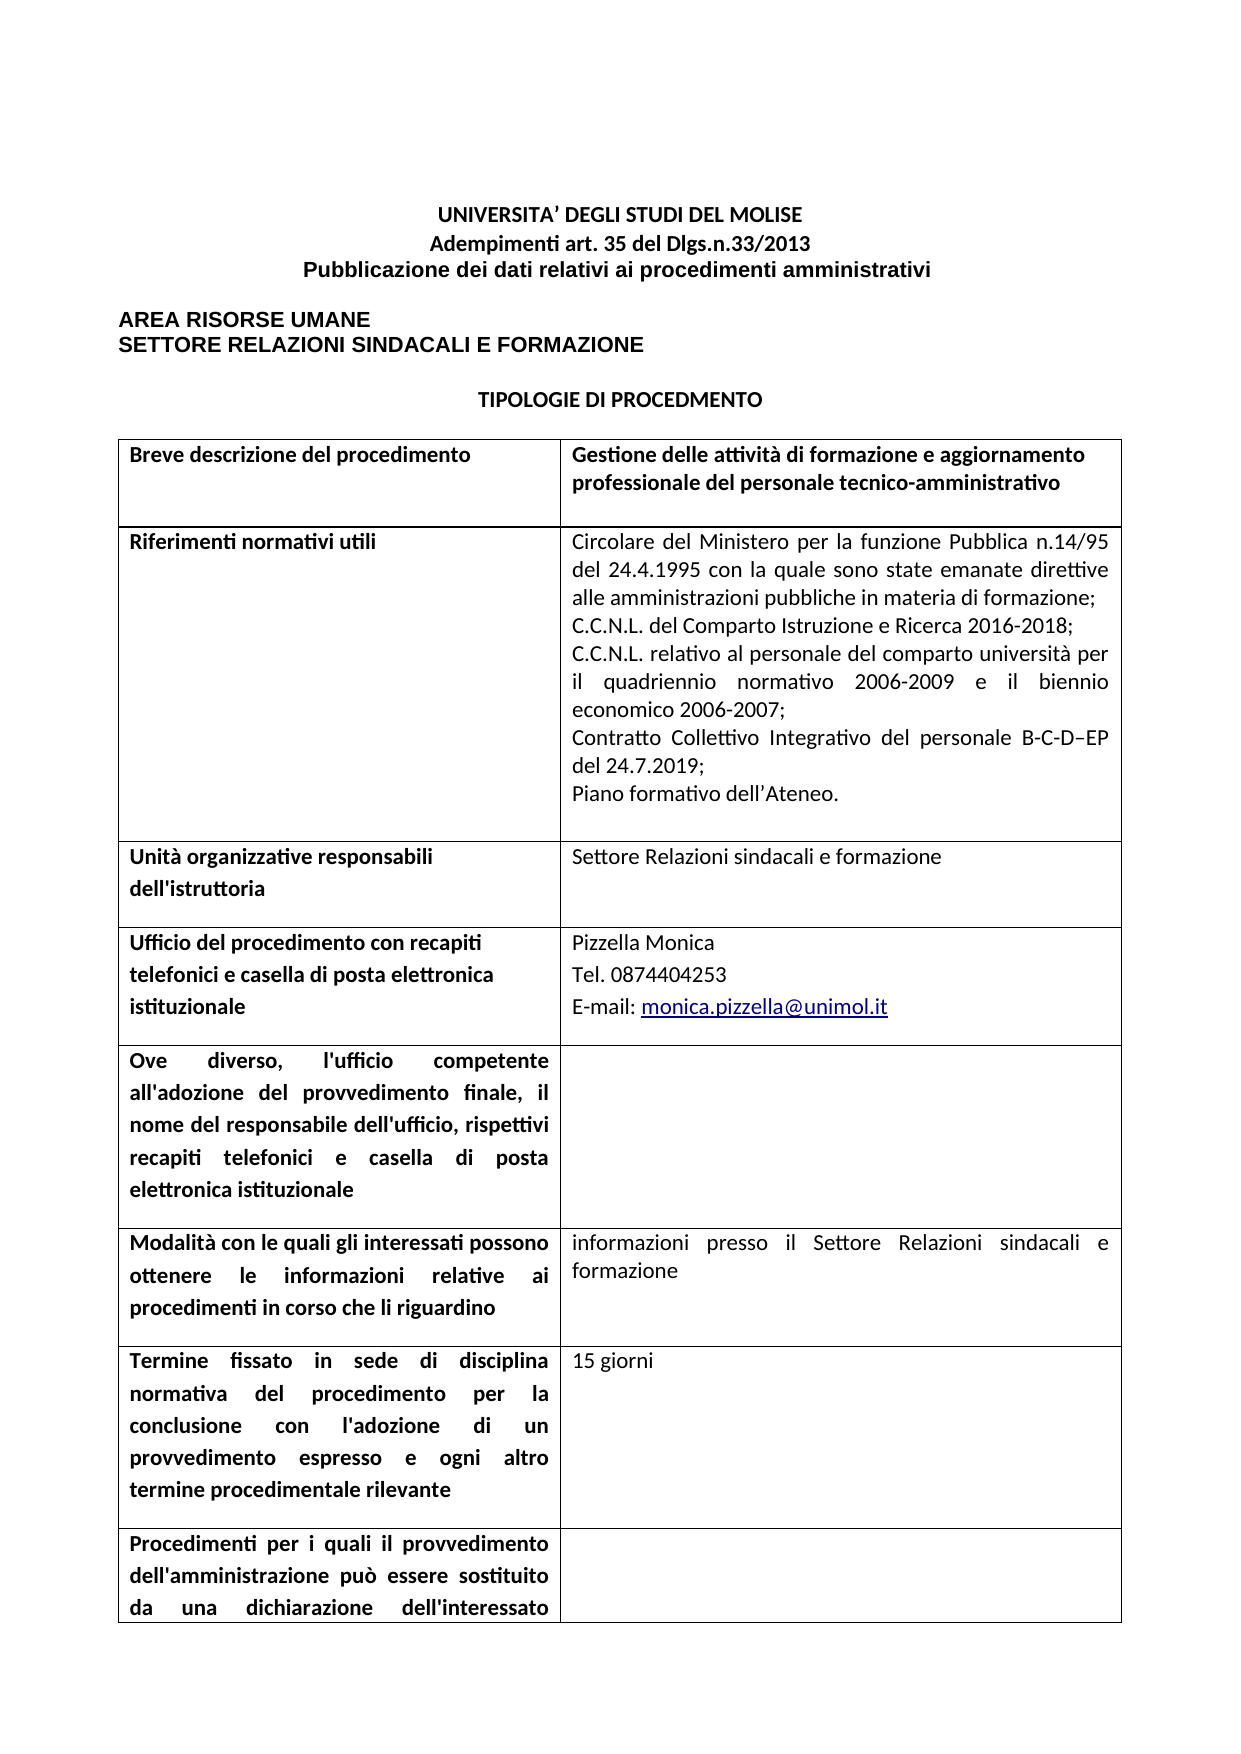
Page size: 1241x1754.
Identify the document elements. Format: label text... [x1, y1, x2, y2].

text Pubblicazione dei dati relativi ai procedimenti amministrativi [118, 257, 1122, 282]
text SETTORE RELAZIONI SINDACALI E FORMAZIONE [118, 332, 1122, 357]
table_header Gestione delle attività di formazione e aggiornamento professionale del personale tecnico-amministrativo [561, 440, 1121, 526]
table_cell 15 giorni [561, 1347, 1121, 1528]
table_cell informazioni presso il Settore Relazioni sindacali e formazione [561, 1229, 1121, 1346]
table_cell [561, 1529, 1121, 1622]
table_cell Riferimenti normativi utili [119, 528, 560, 841]
text Adempimenti art. 35 del Dlgs.n.33/2013 [118, 229, 1122, 257]
table_cell Circolare del Ministero per la funzione Pubblica n.14/95 del 24.4.1995 con la quale sono state emanate direttive alle amministrazioni pubbliche in materia di formazione; C.C.N.L. del Comparto Istruzione e Ricerca 2016-2018; C.C.N.L. relativo al personale del comparto università per il quadriennio normativo 2006-2009 e il biennio economico 2006-2007; Contratto Collettivo Integrativo del personale B-C-D–EP del 24.7.2019; Piano formativo dell’Ateneo. [561, 528, 1121, 841]
table_cell Procedimenti per i quali il provvedimento dell'amministrazione può essere sostituito da una dichiarazione dell'interessato [119, 1529, 560, 1622]
table_cell Unità organizzative responsabili dell'istruttoria [119, 842, 560, 927]
table_cell Ove diverso, l'ufficio competente all'adozione del provvedimento finale, il nome del responsabile dell'ufficio, rispettivi recapiti telefonici e casella di posta elettronica istituzionale [119, 1046, 560, 1227]
table_cell Pizzella Monica Tel. 0874404253 E-mail: monica.pizzella@unimol.it [561, 928, 1121, 1045]
text AREA RISORSE UMANE [118, 307, 1122, 332]
table_header Breve descrizione del procedimento [119, 440, 560, 526]
table_cell [561, 1046, 1121, 1227]
text TIPOLOGIE DI PROCEDMENTO [118, 386, 1122, 413]
table_cell Termine fissato in sede di disciplina normativa del procedimento per la conclusione con l'adozione di un provvedimento espresso e ogni altro termine procedimentale rilevante [119, 1347, 560, 1528]
table_cell Modalità con le quali gli interessati possono ottenere le informazioni relative ai procedimenti in corso che li riguardino [119, 1229, 560, 1346]
table_cell Ufficio del procedimento con recapiti telefonici e casella di posta elettronica istituzionale [119, 928, 560, 1045]
text UNIVERSITA’ DEGLI STUDI DEL MOLISE [118, 201, 1122, 229]
table_cell Settore Relazioni sindacali e formazione [561, 842, 1121, 927]
